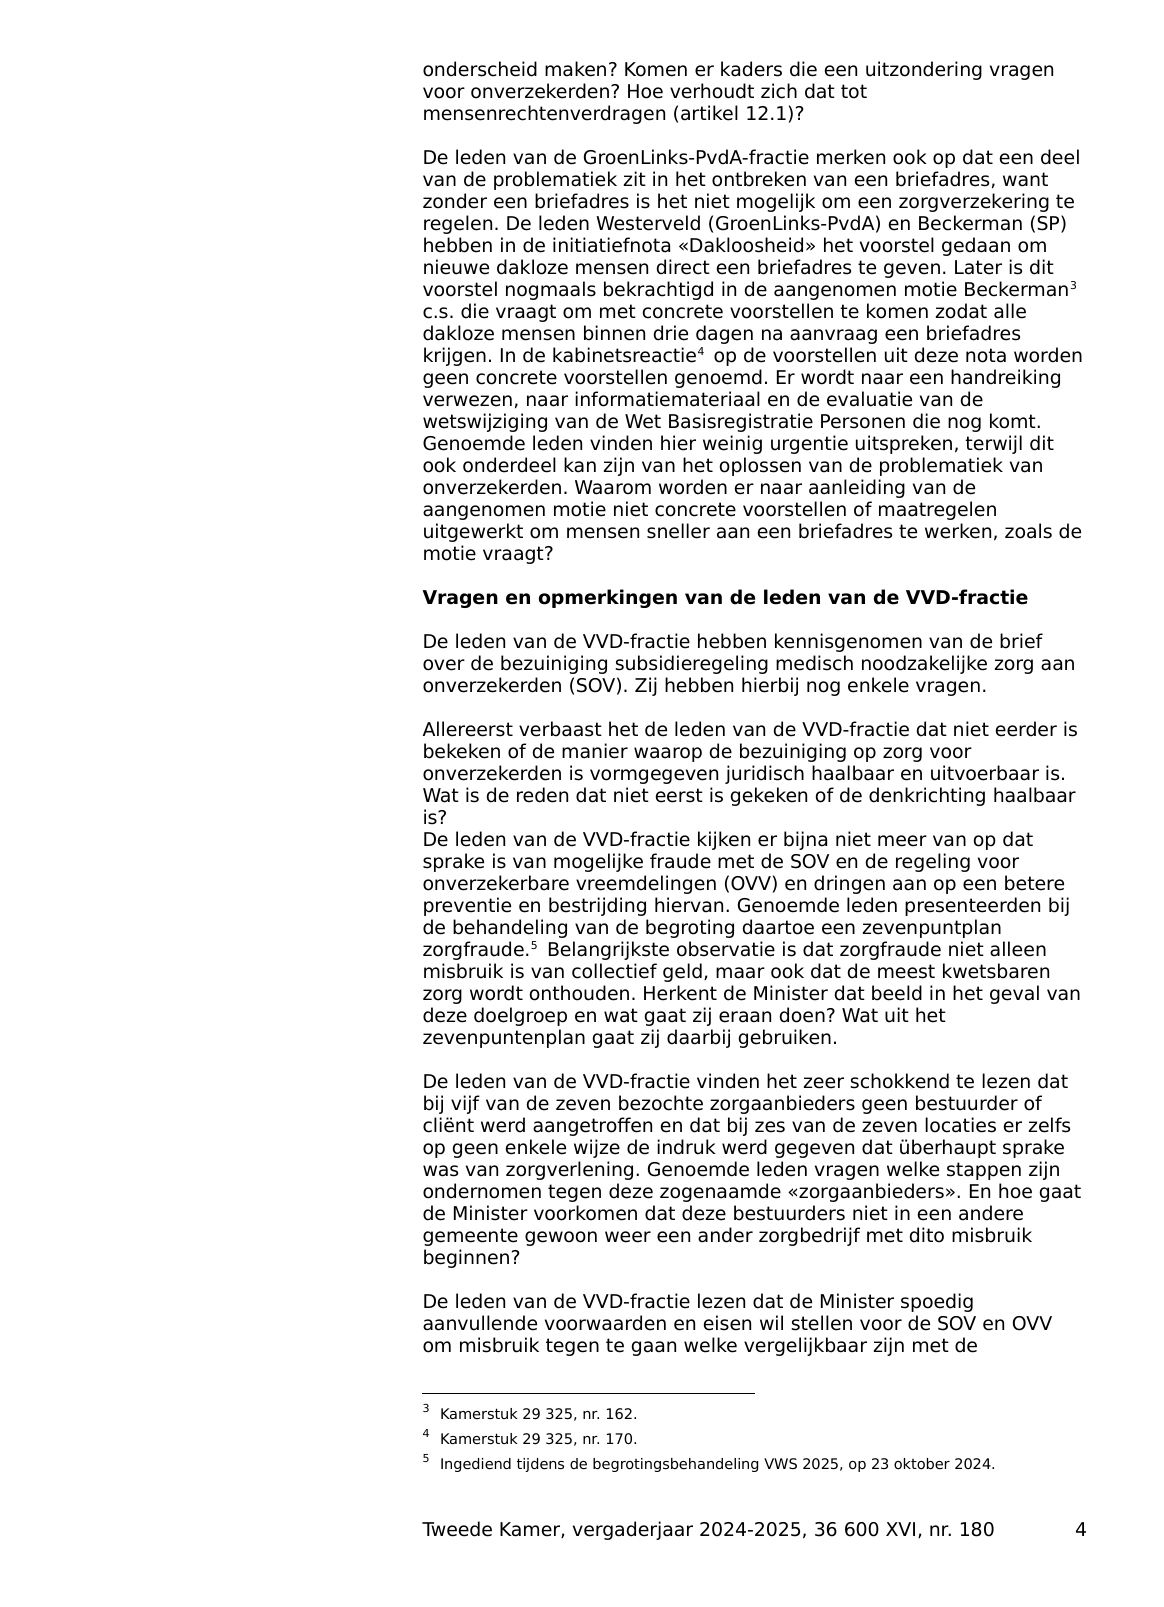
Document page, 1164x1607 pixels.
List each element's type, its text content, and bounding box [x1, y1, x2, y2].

text Kamerstuk 29 325, nr. 162. [422, 1402, 1087, 1424]
text De leden van de VVD-fractie hebben kennisgenomen van de brief over de bezuiniging subsidieregeling medisch noodzakelijke zorg aan onverzekerden (SOV). Zij hebben hierbij nog enkele vragen. [422, 631, 1087, 697]
text De leden van de GroenLinks-PvdA-fractie merken ook op dat een deel van de problematiek zit in het ontbreken van een briefadres, want zonder een briefadres is het niet mogelijk om een zorgverzekering te regelen. De leden Westerveld (GroenLinks-PvdA) en Beckerman (SP) hebben in de initiatiefnota «Dakloosheid» het voorstel gedaan om nieuwe dakloze mensen direct een briefadres te geven. Later is dit voorstel nogmaals bekrachtigd in de aangenomen motie Beckerman c.s. die vraagt om met concrete voorstellen te komen zodat alle dakloze mensen binnen drie dagen na aanvraag een briefadres krijgen. In de kabinetsreactie op de voorstellen uit deze nota worden geen concrete voorstellen genoemd. Er wordt naar een handreiking verwezen, naar informatiemateriaal en de evaluatie van de wetswijziging van de Wet Basisregistratie Personen die nog komt. Genoemde leden vinden hier weinig urgentie uitspreken, terwijl dit ook onderdeel kan zijn van het oplossen van de problematiek van onverzekerden. Waarom worden er naar aanleiding van de aangenomen motie niet concrete voorstellen of maatregelen uitgewerkt om mensen sneller aan een briefadres te werken, zoals de motie vraagt? [422, 147, 1087, 565]
text De leden van de VVD-fractie kijken er bijna niet meer van op dat sprake is van mogelijke fraude met de SOV en de regeling voor onverzekerbare vreemdelingen (OVV) en dringen aan op een betere preventie en bestrijding hiervan. Genoemde leden presenteerden bij de behandeling van de begroting daartoe een zevenpuntplan zorgfraude. Belangrijkste observatie is dat zorgfraude niet alleen misbruik is van collectief geld, maar ook dat de meest kwetsbaren zorg wordt onthouden. Herkent de Minister dat beeld in het geval van deze doelgroep en wat gaat zij eraan doen? Wat uit het zevenpuntenplan gaat zij daarbij gebruiken. [422, 829, 1087, 1049]
text Kamerstuk 29 325, nr. 170. [422, 1427, 1087, 1449]
text Allereerst verbaast het de leden van de VVD-fractie dat niet eerder is bekeken of de manier waarop de bezuiniging op zorg voor onverzekerden is vormgegeven juridisch haalbaar en uitvoerbaar is. Wat is de reden dat niet eerst is gekeken of de denkrichting haalbaar is? [422, 719, 1087, 829]
text Ingediend tijdens de begrotingsbehandeling VWS 2025, op 23 oktober 2024. [422, 1452, 1087, 1474]
text De leden van de VVD-fractie lezen dat de Minister spoedig aanvullende voorwaarden en eisen wil stellen voor de SOV en OVV om misbruik tegen te gaan welke vergelijkbaar zijn met de [422, 1291, 1087, 1357]
text onderscheid maken? Komen er kaders die een uitzondering vragen voor onverzekerden? Hoe verhoudt zich dat tot mensenrechtenverdragen (artikel 12.1)? [422, 59, 1087, 125]
subtitle Vragen en opmerkingen van de leden van de VVD-fractie [422, 587, 1087, 609]
text De leden van de VVD-fractie vinden het zeer schokkend te lezen dat bij vijf van de zeven bezochte zorgaanbieders geen bestuurder of cliënt werd aangetroffen en dat bij zes van de zeven locaties er zelfs op geen enkele wijze de indruk werd gegeven dat überhaupt sprake was van zorgverlening. Genoemde leden vragen welke stappen zijn ondernomen tegen deze zogenaamde «zorgaanbieders». En hoe gaat de Minister voorkomen dat deze bestuurders niet in een andere gemeente gewoon weer een ander zorgbedrijf met dito misbruik beginnen? [422, 1071, 1087, 1269]
